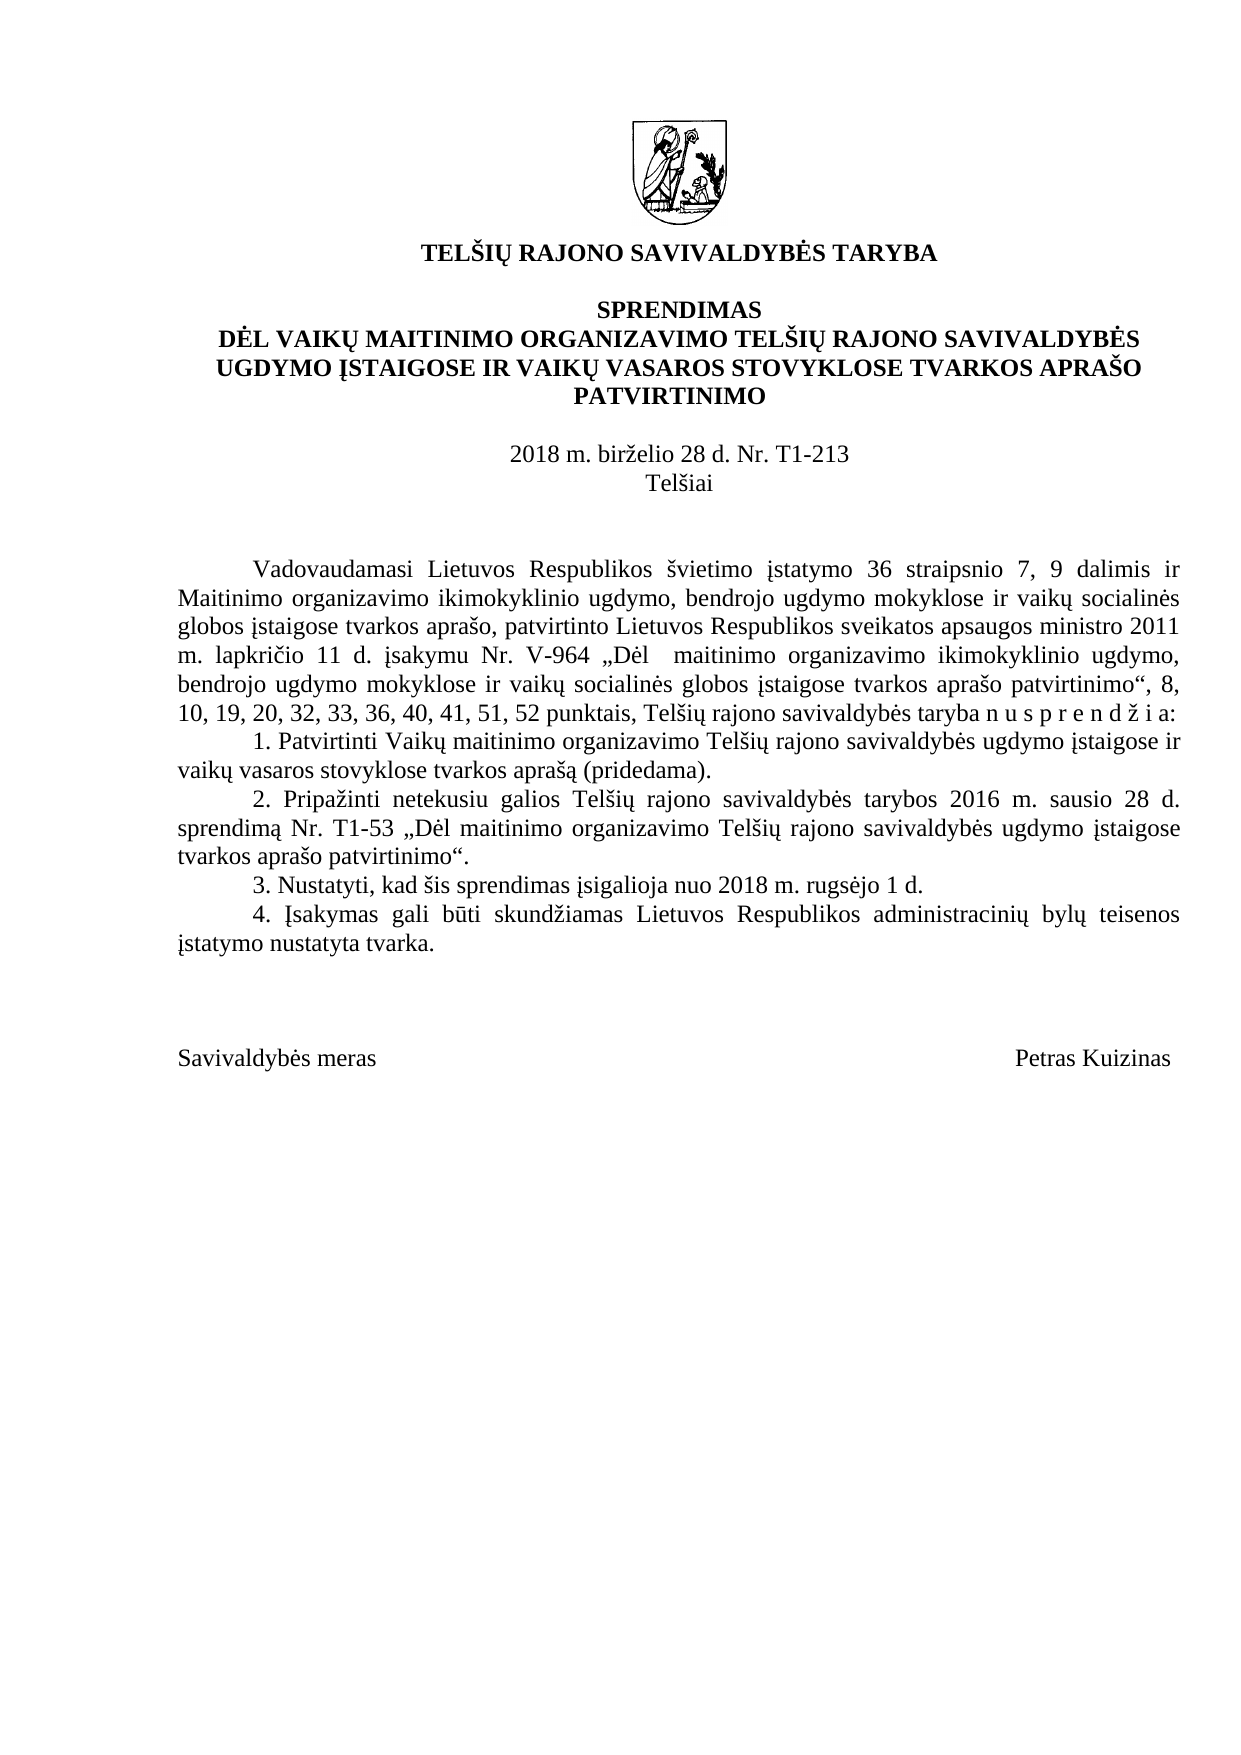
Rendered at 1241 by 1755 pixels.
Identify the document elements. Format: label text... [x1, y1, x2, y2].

text DĖL VAIKŲ MAITINIMO ORGANIZAVIMO TELŠIŲ RAJONO SAVIVALDYBĖS UGDYMO ĮSTAIGOSE IR VAIKŲ VASAROS STOVYKLOSE TVARKOS APRAŠO PATVIRTINIMO [177, 324, 1181, 410]
text 1. Patvirtinti Vaikų maitinimo organizavimo Telšių rajono savivaldybės ugdymo įstaigose ir vaikų vasaros stovyklose tvarkos aprašą (pridedama). [177, 726, 1181, 784]
text Savivaldybės meras Petras Kuizinas [177, 1043, 1181, 1071]
text Vadovaudamasi Lietuvos Respublikos švietimo įstatymo 36 straipsnio 7, 9 dalimis ir Maitinimo organizavimo ikimokyklinio ugdymo, bendrojo ugdymo mokyklose ir vaikų socialinės globos įstaigose tvarkos aprašo, patvirtinto Lietuvos Respublikos sveikatos apsaugos ministro 2011 m. lapkričio 11 d. įsakymu Nr. V-964 „Dėl maitinimo organizavimo ikimokyklinio ugdymo, bendrojo ugdymo mokyklose ir vaikų socialinės globos įstaigose tvarkos aprašo patvirtinimo“, 8, 10, 19, 20, 32, 33, 36, 40, 41, 51, 52 punktais, Telšių rajono savivaldybės taryba n u s p r e n d ž i a: [177, 554, 1181, 726]
text SPRENDIMAS [177, 295, 1181, 324]
text 4. Įsakymas gali būti skundžiamas Lietuvos Respublikos administracinių bylų teisenos įstatymo nustatyta tvarka. [177, 899, 1181, 956]
text TELŠIŲ RAJONO SAVIVALDYBĖS TARYBA [177, 238, 1181, 266]
text 3. Nustatyti, kad šis sprendimas įsigalioja nuo 2018 m. rugsėjo 1 d. [177, 870, 1181, 899]
text 2. Pripažinti netekusiu galios Telšių rajono savivaldybės tarybos 2016 m. sausio 28 d. sprendimą Nr. T1-53 „Dėl maitinimo organizavimo Telšių rajono savivaldybės ugdymo įstaigose tvarkos aprašo patvirtinimo“. [177, 784, 1181, 870]
text Telšiai [177, 468, 1181, 496]
text 2018 m. birželio 28 d. Nr. T1-213 [177, 439, 1181, 468]
